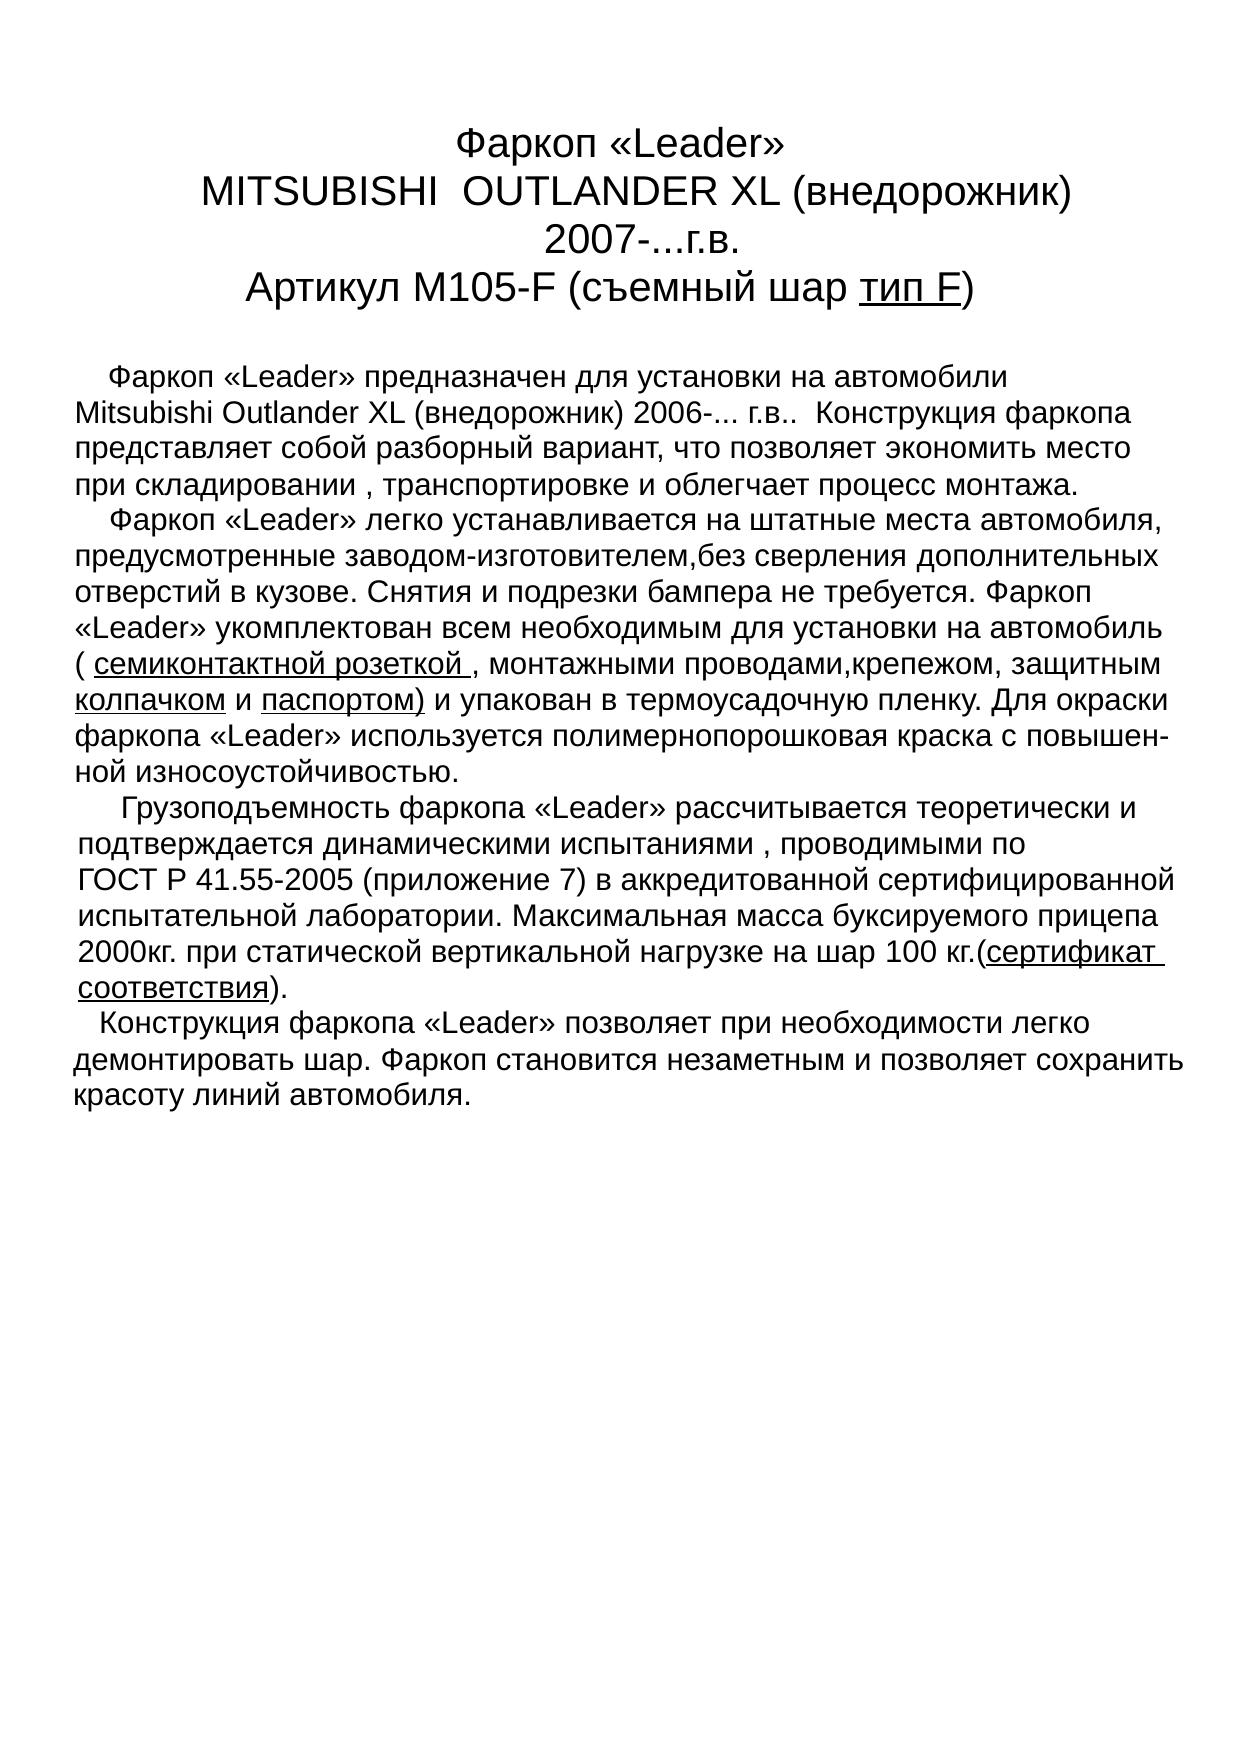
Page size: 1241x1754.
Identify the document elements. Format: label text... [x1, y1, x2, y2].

text Грузоподъемность фаркопа «Leader» рассчитывается теоретически и подтверждается динамическими испытаниями , проводимыми по [77, 789, 1191, 861]
text ГОСТ Р 41.55-2005 (приложение 7) в аккредитованной сертифицированной испытательной лаборатории. Максимальная масса буксируемого прицепа 2000кг. при статической вертикальной нагрузке на шар 100 кг.(сертификат соответствия). [77, 861, 1191, 1004]
text Конструкция фаркопа «Leader» позволяет при необходимости легко демонтировать шар. Фаркоп становится незаметным и позволяет сохранить красоту линий автомобиля. [73, 1004, 1191, 1112]
text Фаркоп «Leader» предназначен для установки на автомобили [56, 358, 1189, 394]
text Фаркоп «Leader» легко устанавливается на штатные места автомобиля, предусмотренные заводом-изготовителем,без сверления дополнительных отверстий в кузове. Снятия и подрезки бампера не требуется. Фаркоп «Leader» укомплектован всем необходимым для установки на автомобиль [74, 501, 1189, 645]
text 2007-...г.в. [118, 214, 1155, 262]
text MITSUBISHI OUTLANDER XL (внедорожник) [118, 166, 1155, 214]
text Артикул M105-F (съемный шар тип F) [118, 262, 1122, 310]
text Фаркоп «Leader» [118, 118, 1122, 166]
text ( семиконтактной розеткой , монтажными проводами,крепежом, защитным колпачком и паспортом) и упакован в термоусадочную пленку. Для окраски фаркопа «Leader» используется полимернопорошковая краска с повышен-ной износоустойчивостью. [74, 645, 1189, 789]
text Mitsubishi Outlander XL (внедорожник) 2006-... г.в.. Конструкция фаркопа представляет собой разборный вариант, что позволяет экономить место при складировании , транспортировке и облегчает процесс монтажа. [74, 394, 1189, 501]
